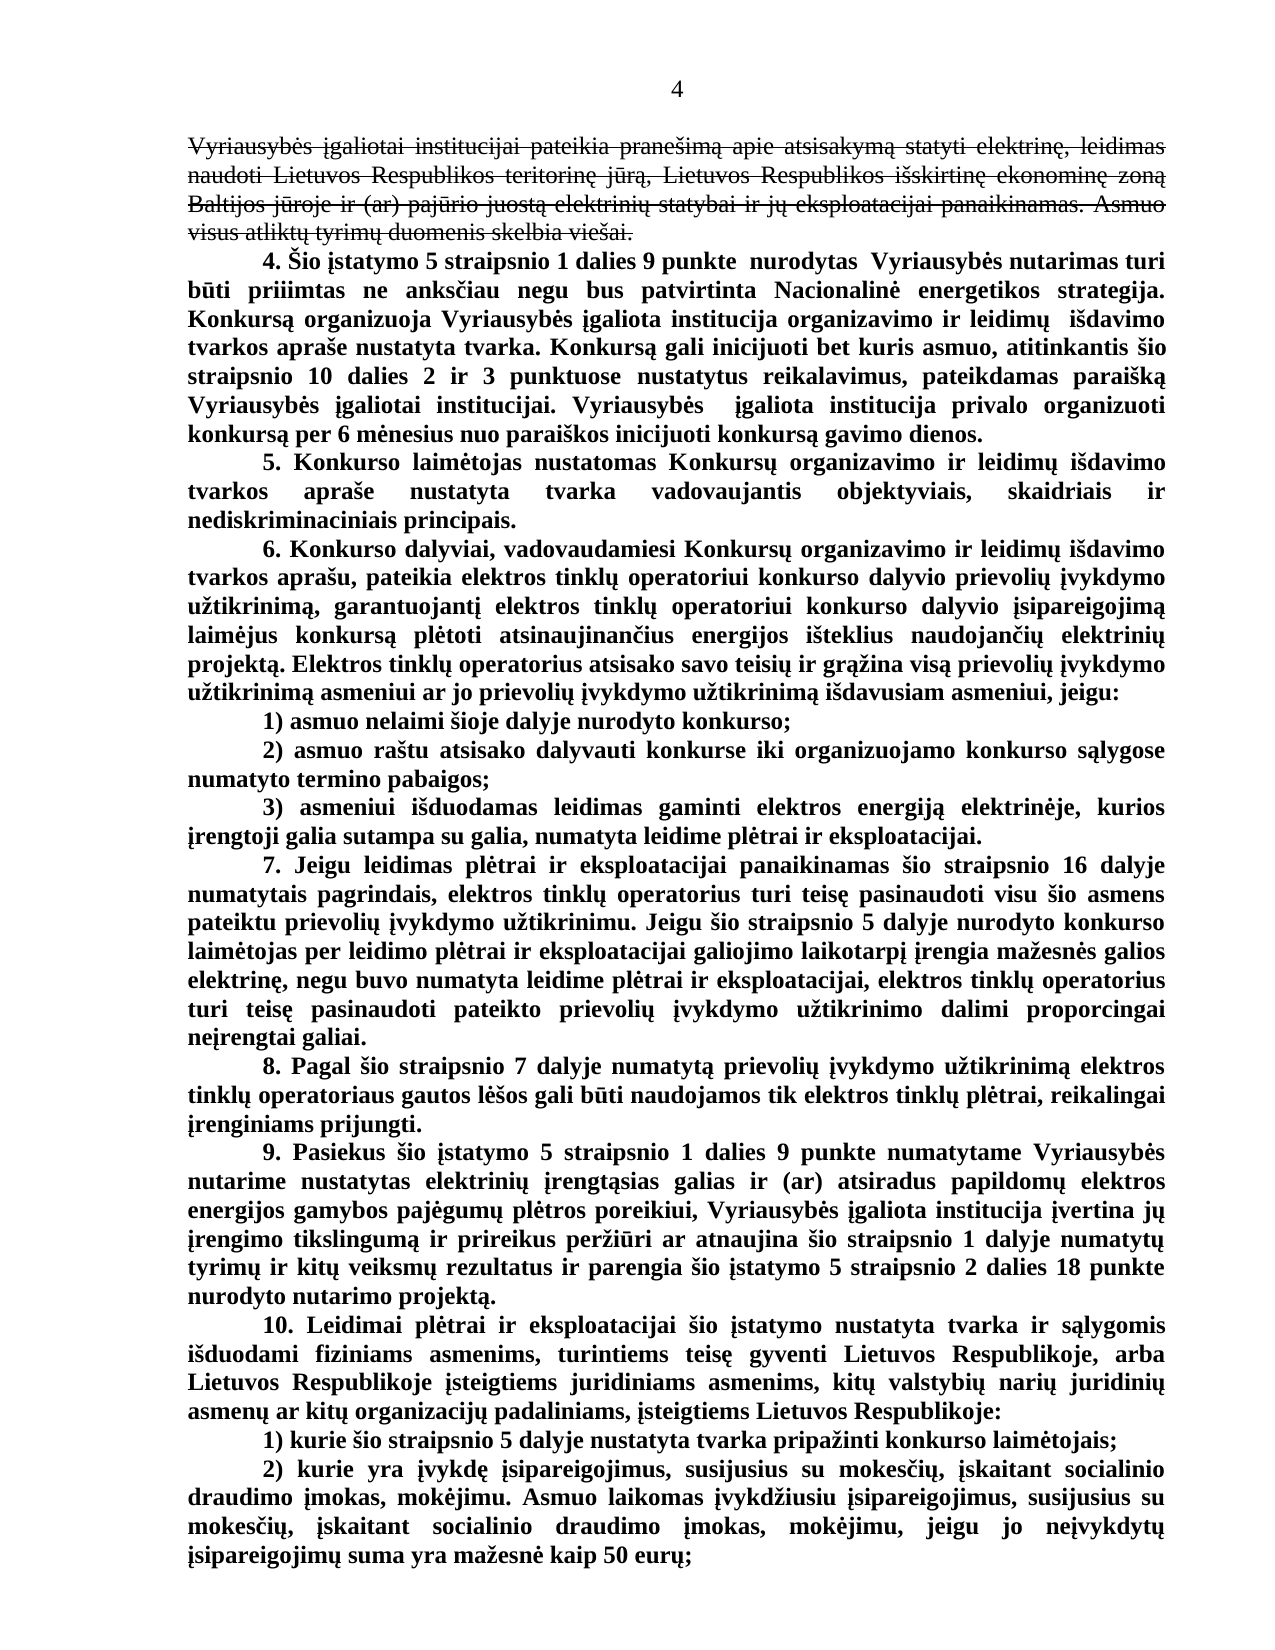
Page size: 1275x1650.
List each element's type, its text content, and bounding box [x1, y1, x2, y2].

list 10. Leidimai plėtrai ir eksploatacijai šio įstatymo nustatyta tvarka ir sąlygomis išduodami fiziniams asmenims, turintiems teisę gyventi Lietuvos Respublikoje, arba Lietuvos Respublikoje įsteigtiems juridiniams asmenims, kitų valstybių narių juridinių asmenų ar kitų organizacijų padaliniams, įsteigtiems Lietuvos Respublikoje: [187, 1310, 1167, 1425]
list 3) asmeniui išduodamas leidimas gaminti elektros energiją elektrinėje, kurios įrengtoji galia sutampa su galia, numatyta leidime plėtrai ir eksploatacijai. [187, 792, 1167, 850]
text 6. Konkurso dalyviai, vadovaudamiesi Konkursų organizavimo ir leidimų išdavimo tvarkos aprašu, pateikia elektros tinklų operatoriui konkurso dalyvio prievolių įvykdymo užtikrinimą, garantuojantį elektros tinklų operatoriui konkurso dalyvio įsipareigojimą laimėjus konkursą plėtoti atsinaujinančius energijos išteklius naudojančių elektrinių projektą. Elektros tinklų operatorius atsisako savo teisių ir grąžina visą prievolių įvykdymo užtikrinimą asmeniui ar jo prievolių įvykdymo užtikrinimą išdavusiam asmeniui, jeigu: [187, 534, 1167, 706]
text 1) kurie šio straipsnio 5 dalyje nustatyta tvarka pripažinti konkurso laimėtojais; [187, 1425, 1167, 1454]
text 4. Šio įstatymo 5 straipsnio 1 dalies 9 punkte nurodytas Vyriausybės nutarimas turi būti priiimtas ne anksčiau negu bus patvirtinta Nacionalinė energetikos strategija. Konkursą organizuoja Vyriausybės įgaliota institucija organizavimo ir leidimų išdavimo tvarkos apraše nustatyta tvarka. Konkursą gali inicijuoti bet kuris asmuo, atitinkantis šio straipsnio 10 dalies 2 ir 3 punktuose nustatytus reikalavimus, pateikdamas paraišką Vyriausybės įgaliotai institucijai. Vyriausybės įgaliota institucija privalo organizuoti konkursą per 6 mėnesius nuo paraiškos inicijuoti konkursą gavimo dienos. [187, 246, 1167, 447]
list 9. Pasiekus šio įstatymo 5 straipsnio 1 dalies 9 punkte numatytame Vyriausybės nutarime nustatytas elektrinių įrengtąsias galias ir (ar) atsiradus papildomų elektros energijos gamybos pajėgumų plėtros poreikiui, Vyriausybės įgaliota institucija įvertina jų įrengimo tikslingumą ir prireikus peržiūri ar atnaujina šio straipsnio 1 dalyje numatytų tyrimų ir kitų veiksmų rezultatus ir parengia šio įstatymo 5 straipsnio 2 dalies 18 punkte nurodyto nutarimo projektą. [187, 1137, 1167, 1310]
text 8. Pagal šio straipsnio 7 dalyje numatytą prievolių įvykdymo užtikrinimą elektros tinklų operatoriaus gautos lėšos gali būti naudojamos tik elektros tinklų plėtrai, reikalingai įrenginiams prijungti. [187, 1051, 1167, 1137]
text 2) kurie yra įvykdę įsipareigojimus, susijusius su mokesčių, įskaitant socialinio draudimo įmokas, mokėjimu. Asmuo laikomas įvykdžiusiu įsipareigojimus, susijusius su mokesčių, įskaitant socialinio draudimo įmokas, mokėjimu, jeigu jo neįvykdytų įsipareigojimų suma yra mažesnė kaip 50 eurų; [187, 1454, 1167, 1569]
list 7. Asmuo, gavęs leidimą naudoti Lietuvos Respublikos teritorinę jūrą ir Lietuvos Respublikos išskirtinę ekonominę zoną Baltijos jūroje ir (ar) pajūrio juostą elektrinių statybai ir jų eksploatacijai, įgyja išimtinę teisę per ne ilgesnį kaip 4 metų terminą nustatytoje teritorijoje atlikti tyrimus, reikalingus priimti sprendimui dėl elektrinių statybos. Jeigu asmuo per nustatytą terminą Statybos įstatymo nustatyta tvarka negauna statybą leidžiančio dokumento ar Vyriausybės įgaliotai institucijai pateikia pranešimą apie atsisakymą statyti elektrinę, leidimas naudoti Lietuvos Respublikos teritorinę jūrą, Lietuvos Respublikos išskirtinę ekonominę zoną Baltijos jūroje ir (ar) pajūrio juostą elektrinių statybai ir jų eksploatacijai panaikinamas. Asmuo visus atliktų tyrimų duomenis skelbia viešai. [187, 131, 1167, 246]
text 1) asmuo nelaimi šioje dalyje nurodyto konkurso; [187, 706, 1167, 735]
text 7. Jeigu leidimas plėtrai ir eksploatacijai panaikinamas šio straipsnio 16 dalyje numatytais pagrindais, elektros tinklų operatorius turi teisę pasinaudoti visu šio asmens pateiktu prievolių įvykdymo užtikrinimu. Jeigu šio straipsnio 5 dalyje nurodyto konkurso laimėtojas per leidimo plėtrai ir eksploatacijai galiojimo laikotarpį įrengia mažesnės galios elektrinę, negu buvo numatyta leidime plėtrai ir eksploatacijai, elektros tinklų operatorius turi teisę pasinaudoti pateikto prievolių įvykdymo užtikrinimo dalimi proporcingai neįrengtai galiai. [187, 850, 1167, 1051]
list 2) asmuo raštu atsisako dalyvauti konkurse iki organizuojamo konkurso sąlygose numatyto termino pabaigos; [187, 735, 1167, 792]
text 5. Konkurso laimėtojas nustatomas Konkursų organizavimo ir leidimų išdavimo tvarkos apraše nustatyta tvarka vadovaujantis objektyviais, skaidriais ir nediskriminaciniais principais. [187, 447, 1167, 534]
